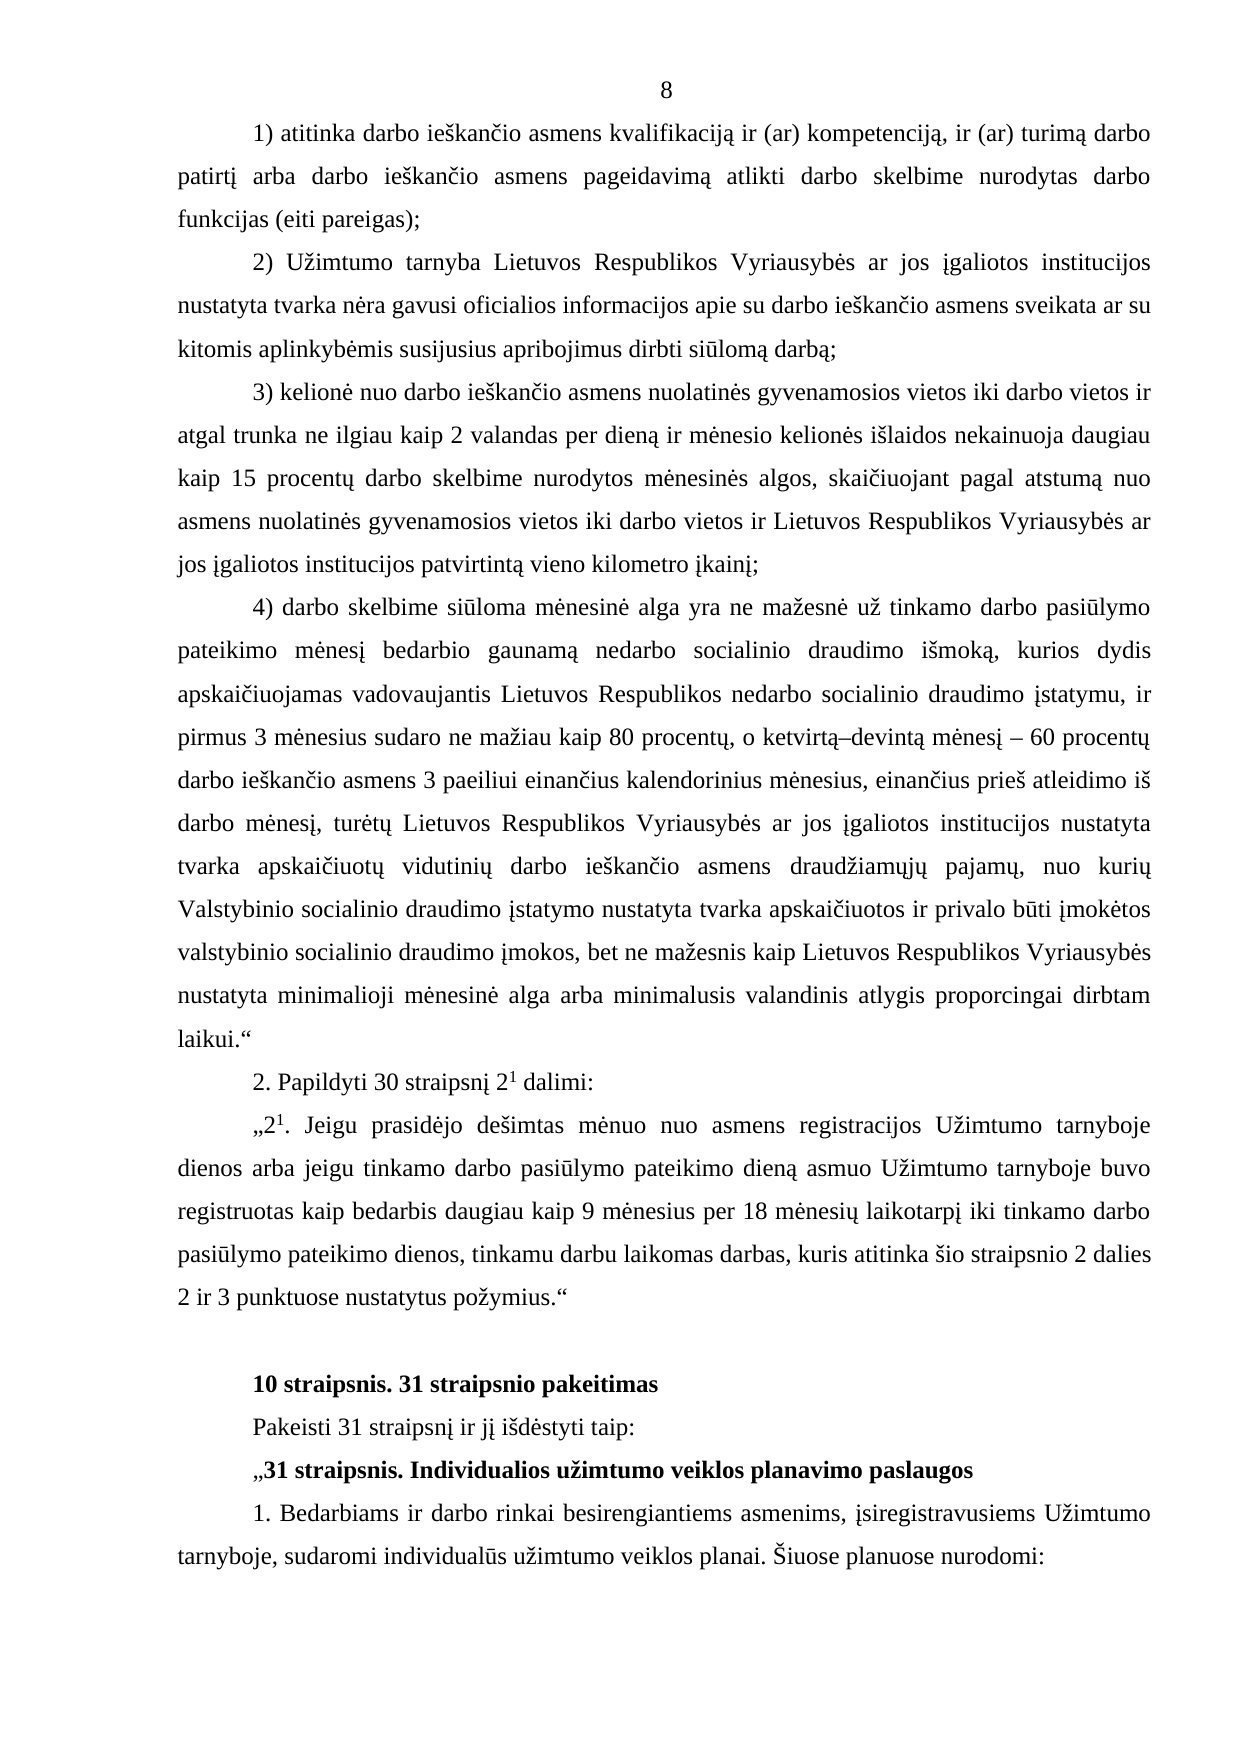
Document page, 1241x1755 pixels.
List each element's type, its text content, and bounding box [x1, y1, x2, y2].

text 3) kelionė nuo darbo ieškančio asmens nuolatinės gyvenamosios vietos iki darbo vietos ir atgal trunka ne ilgiau kaip 2 valandas per dieną ir mėnesio kelionės išlaidos nekainuoja daugiau kaip 15 procentų darbo skelbime nurodytos mėnesinės algos, skaičiuojant pagal atstumą nuo asmens nuolatinės gyvenamosios vietos iki darbo vietos ir Lietuvos Respublikos Vyriausybės ar jos įgaliotos institucijos patvirtintą vieno kilometro įkainį; [177, 377, 1152, 578]
text 1) atitinka darbo ieškančio asmens kvalifikaciją ir (ar) kompetenciją, ir (ar) turimą darbo patirtį arba darbo ieškančio asmens pageidavimą atlikti darbo skelbime nurodytas darbo funkcijas (eiti pareigas); [177, 118, 1152, 233]
text 1. Bedarbiams ir darbo rinkai besirengiantiems asmenims, įsiregistravusiems Užimtumo tarnyboje, sudaromi individualūs užimtumo veiklos planai. Šiuose planuose nurodomi: [177, 1498, 1152, 1570]
text 2) Užimtumo tarnyba Lietuvos Respublikos Vyriausybės ar jos įgaliotos institucijos nustatyta tvarka nėra gavusi oficialios informacijos apie su darbo ieškančio asmens sveikata ar su kitomis aplinkybėmis susijusius apribojimus dirbti siūlomą darbą; [177, 247, 1152, 362]
text 4) darbo skelbime siūloma mėnesinė alga yra ne mažesnė už tinkamo darbo pasiūlymo pateikimo mėnesį bedarbio gaunamą nedarbo socialinio draudimo išmoką, kurios dydis apskaičiuojamas vadovaujantis Lietuvos Respublikos nedarbo socialinio draudimo įstatymu, ir pirmus 3 mėnesius sudaro ne mažiau kaip 80 procentų, o ketvirtą–devintą mėnesį – 60 procentų darbo ieškančio asmens 3 paeiliui einančius kalendorinius mėnesius, einančius prieš atleidimo iš darbo mėnesį, turėtų Lietuvos Respublikos Vyriausybės ar jos įgaliotos institucijos nustatyta tvarka apskaičiuotų vidutinių darbo ieškančio asmens draudžiamųjų pajamų, nuo kurių Valstybinio socialinio draudimo įstatymo nustatyta tvarka apskaičiuotos ir privalo būti įmokėtos valstybinio socialinio draudimo įmokos, bet ne mažesnis kaip Lietuvos Respublikos Vyriausybės nustatyta minimalioji mėnesinė alga arba minimalusis valandinis atlygis proporcingai dirbtam laikui.“ [177, 592, 1152, 1052]
text 10 straipsnis. 31 straipsnio pakeitimas [177, 1369, 1152, 1397]
text „31 straipsnis. Individualios užimtumo veiklos planavimo paslaugos [177, 1455, 1152, 1484]
text Pakeisti 31 straipsnį ir jį išdėstyti taip: [177, 1412, 1152, 1441]
text „21. Jeigu prasidėjo dešimtas mėnuo nuo asmens registracijos Užimtumo tarnyboje dienos arba jeigu tinkamo darbo pasiūlymo pateikimo dieną asmuo Užimtumo tarnyboje buvo registruotas kaip bedarbis daugiau kaip 9 mėnesius per 18 mėnesių laikotarpį iki tinkamo darbo pasiūlymo pateikimo dienos, tinkamu darbu laikomas darbas, kuris atitinka šio straipsnio 2 dalies 2 ir 3 punktuose nustatytus požymius.“ [177, 1110, 1152, 1311]
text 2. Papildyti 30 straipsnį 21 dalimi: [177, 1067, 1152, 1096]
